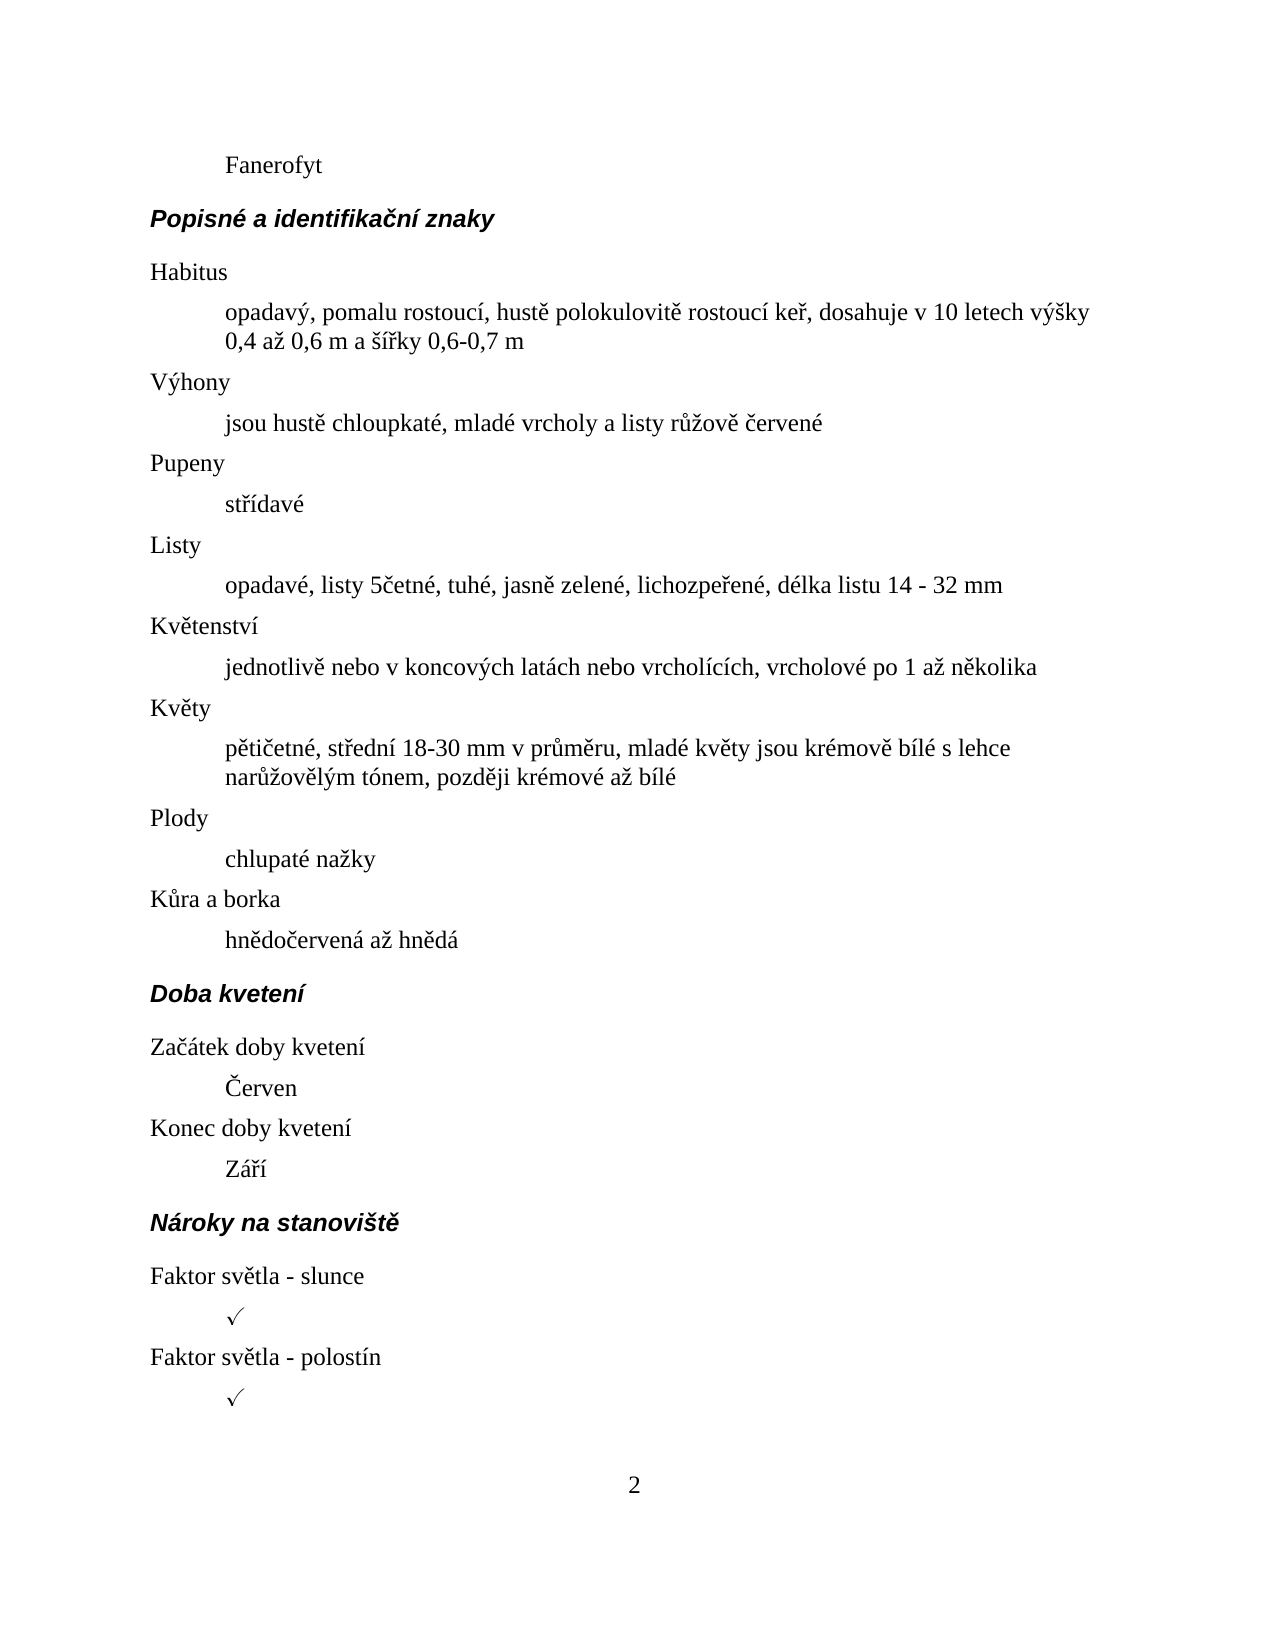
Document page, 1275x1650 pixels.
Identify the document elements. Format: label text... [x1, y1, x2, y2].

text Faktor světla - polostín [150, 1342, 1125, 1371]
text chlupaté nažky [225, 844, 1125, 872]
text opadavý, pomalu rostoucí, hustě polokulovitě rostoucí keř, dosahuje v 10 letech výšky 0,4 až 0,6 m a šířky 0,6-0,7 m [225, 297, 1125, 355]
text pětičetné, střední 18-30 mm v průměru, mladé květy jsou krémově bílé s lehce narůžovělým tónem, později krémové až bílé [225, 733, 1125, 791]
text Listy [150, 530, 1125, 559]
text Začátek doby kvetení [150, 1032, 1125, 1061]
text Výhony [150, 367, 1125, 396]
text Září [225, 1154, 1125, 1183]
text hnědočervená až hnědá [225, 925, 1125, 954]
text Červen [225, 1073, 1125, 1101]
text Faktor světla - slunce [150, 1261, 1125, 1290]
text Kůra a borka [150, 884, 1125, 913]
subtitle Doba kvetení [150, 979, 1125, 1007]
text jsou hustě chloupkaté, mladé vrcholy a listy růžově červené [225, 408, 1125, 436]
subtitle Popisné a identifikační znaky [150, 204, 1125, 232]
subtitle Nároky na stanoviště [150, 1208, 1125, 1236]
text Květenství [150, 611, 1125, 640]
text ✓ [225, 1302, 1125, 1330]
text Konec doby kvetení [150, 1113, 1125, 1142]
text Květy [150, 693, 1125, 722]
text ✓ [225, 1383, 1125, 1412]
text Fanerofyt [225, 150, 1125, 179]
text Habitus [150, 257, 1125, 286]
text opadavé, listy 5četné, tuhé, jasně zelené, lichozpeřené, délka listu 14 - 32 mm [225, 571, 1125, 599]
text Pupeny [150, 448, 1125, 477]
text střídavé [225, 489, 1125, 518]
text jednotlivě nebo v koncových latách nebo vrcholících, vrcholové po 1 až několika [225, 652, 1125, 681]
text Plody [150, 803, 1125, 832]
